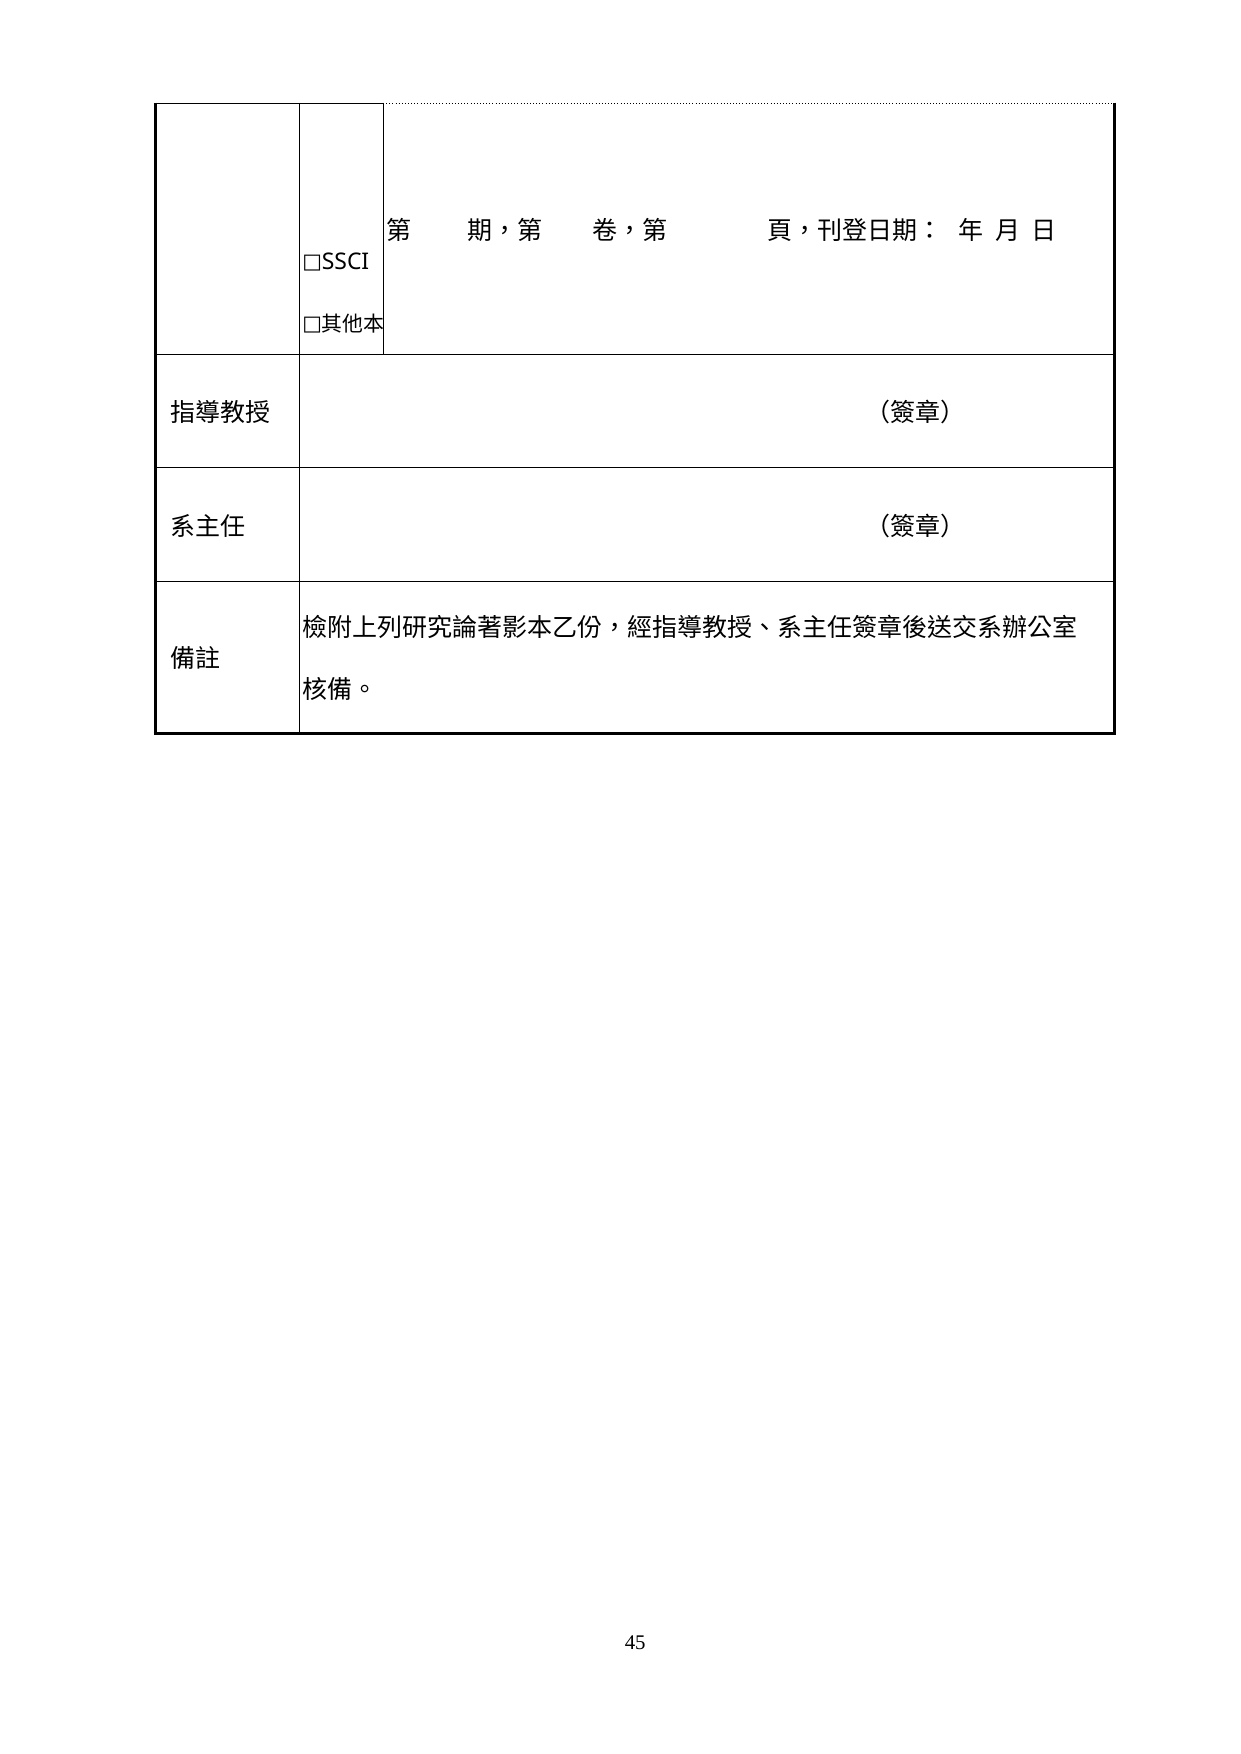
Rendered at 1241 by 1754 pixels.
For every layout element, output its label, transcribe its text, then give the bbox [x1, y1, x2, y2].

table_cell 第２篇 □TSCI □TSSCI □SCI □SSCI □其他本系認定期刊 [300, 104, 383, 353]
table_cell 檢附上列研究論著影本乙份，經指導教授、系主任簽章後送交系辦公室核備。 [300, 582, 1113, 732]
table_cell [157, 104, 299, 353]
table_cell （簽章） [300, 355, 1113, 467]
table_cell 系主任 [157, 468, 299, 581]
table_cell （簽章） [300, 468, 1113, 581]
table_cell 第 期，第 卷，第 頁，刊登日期： 年 月 日 [384, 103, 1113, 353]
table_cell 指導教授 [157, 355, 299, 467]
table_cell 備註 [157, 582, 299, 732]
